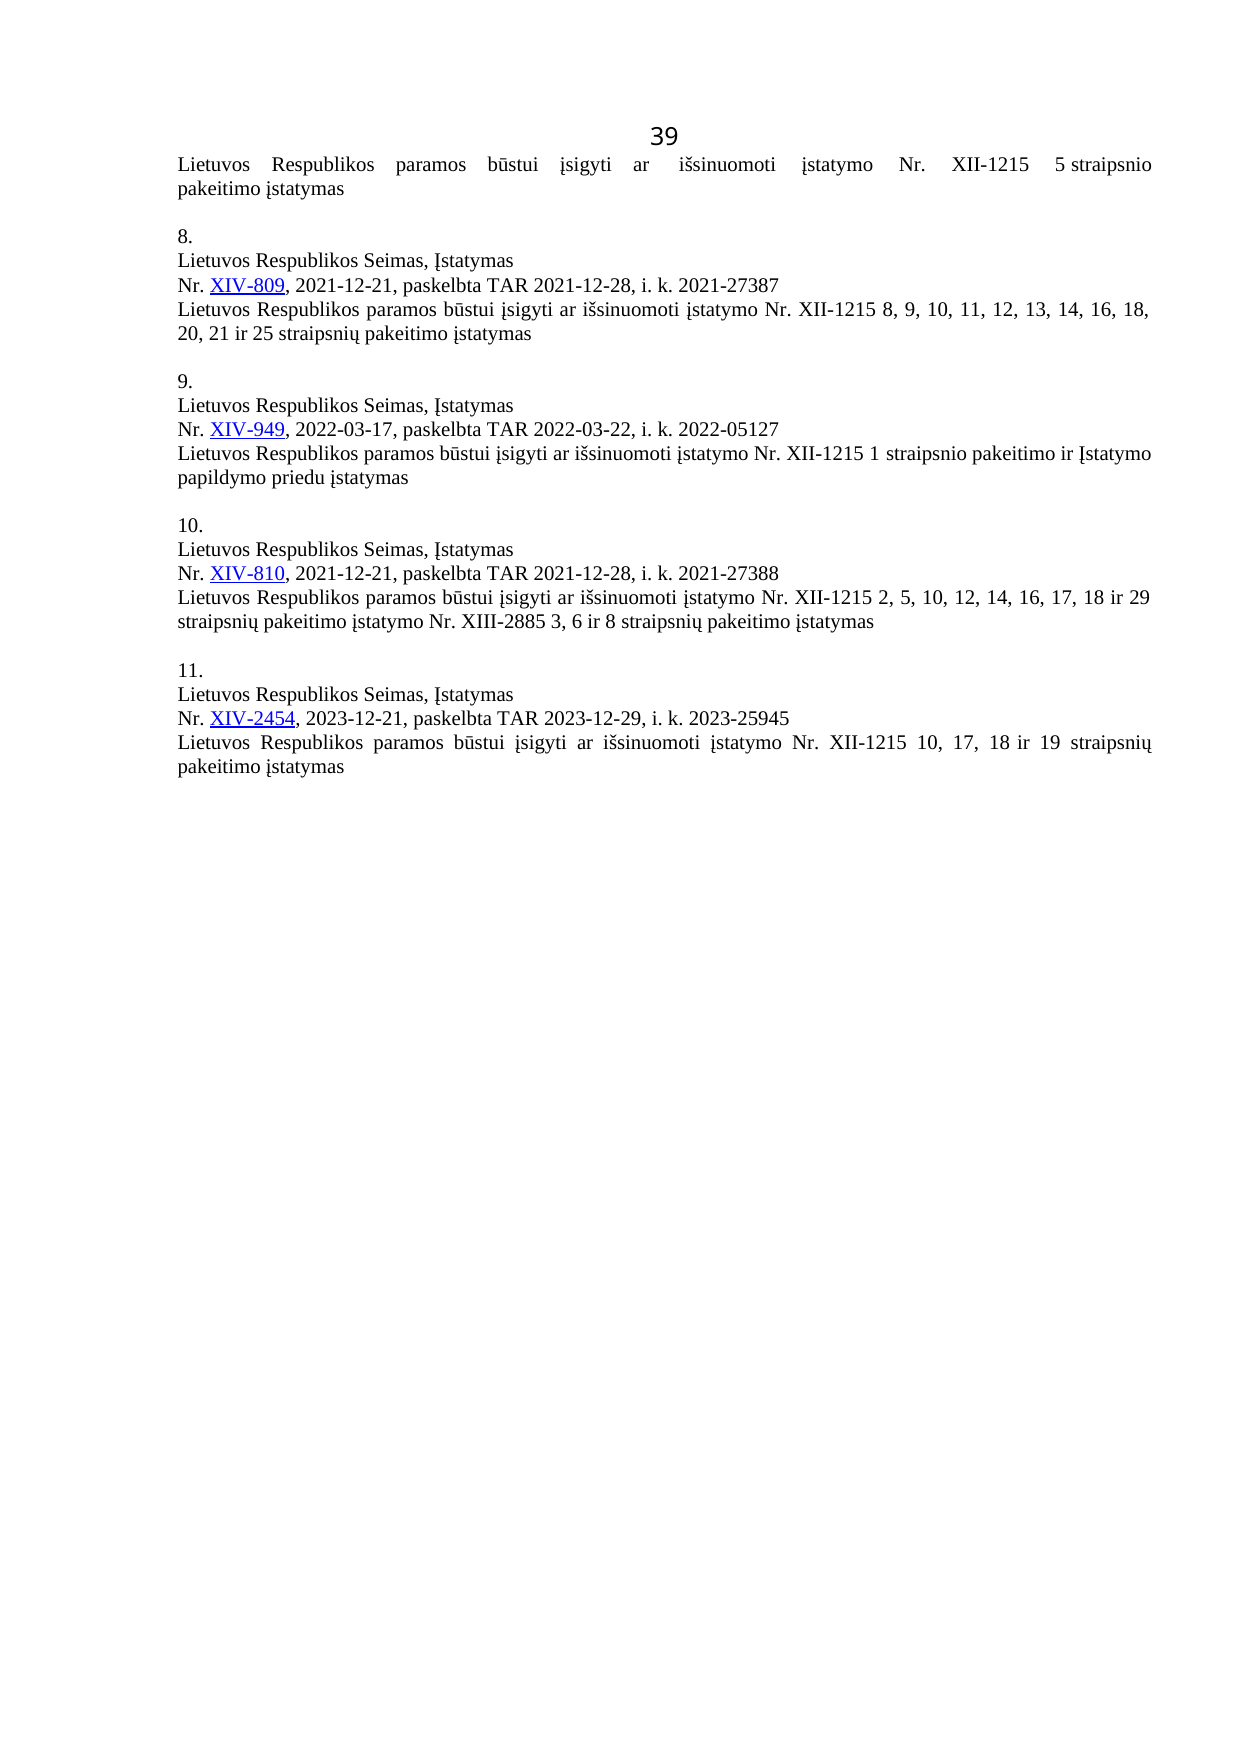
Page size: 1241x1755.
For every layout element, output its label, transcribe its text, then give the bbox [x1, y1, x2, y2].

text Nr. XIV-949, 2022-03-17, paskelbta TAR 2022-03-22, i. k. 2022-05127 [177, 417, 1152, 441]
text Lietuvos Respublikos paramos būstui įsigyti ar išsinuomoti įstatymo Nr. XII-1215 2, 5, 10, 12, 14, 16, 17, 18 ir 29 straipsnių pakeitimo įstatymo Nr. XIII-2885 3, 6 ir 8 straipsnių pakeitimo įstatymas [177, 585, 1152, 633]
text Nr. XIV-810, 2021-12-21, paskelbta TAR 2021-12-28, i. k. 2021-27388 [177, 561, 1152, 585]
text Lietuvos Respublikos Seimas, Įstatymas [177, 537, 1152, 561]
text Lietuvos Respublikos paramos būstui įsigyti ar išsinuomoti įstatymo Nr. XII-1215 5 straipsnio pakeitimo įstatymas [177, 152, 1152, 200]
text Lietuvos Respublikos Seimas, Įstatymas [177, 393, 1152, 417]
text Lietuvos Respublikos paramos būstui įsigyti ar išsinuomoti įstatymo Nr. XII-1215 10, 17, 18 ir 19 straipsnių pakeitimo įstatymas [177, 730, 1152, 778]
text 10. [177, 513, 1152, 537]
text Lietuvos Respublikos Seimas, Įstatymas [177, 682, 1152, 706]
text Lietuvos Respublikos paramos būstui įsigyti ar išsinuomoti įstatymo Nr. XII-1215 1 straipsnio pakeitimo ir Įstatymo papildymo priedu įstatymas [177, 441, 1152, 489]
text Nr. XIV-2454, 2023-12-21, paskelbta TAR 2023-12-29, i. k. 2023-25945 [177, 706, 1152, 730]
text 8. [177, 224, 1152, 248]
text 11. [177, 657, 1152, 682]
text Lietuvos Respublikos paramos būstui įsigyti ar išsinuomoti įstatymo Nr. XII-1215 8, 9, 10, 11, 12, 13, 14, 16, 18, 20, 21 ir 25 straipsnių pakeitimo įstatymas [177, 297, 1152, 345]
text Nr. XIV-809, 2021-12-21, paskelbta TAR 2021-12-28, i. k. 2021-27387 [177, 272, 1152, 297]
text 9. [177, 369, 1152, 393]
text Lietuvos Respublikos Seimas, Įstatymas [177, 248, 1152, 272]
